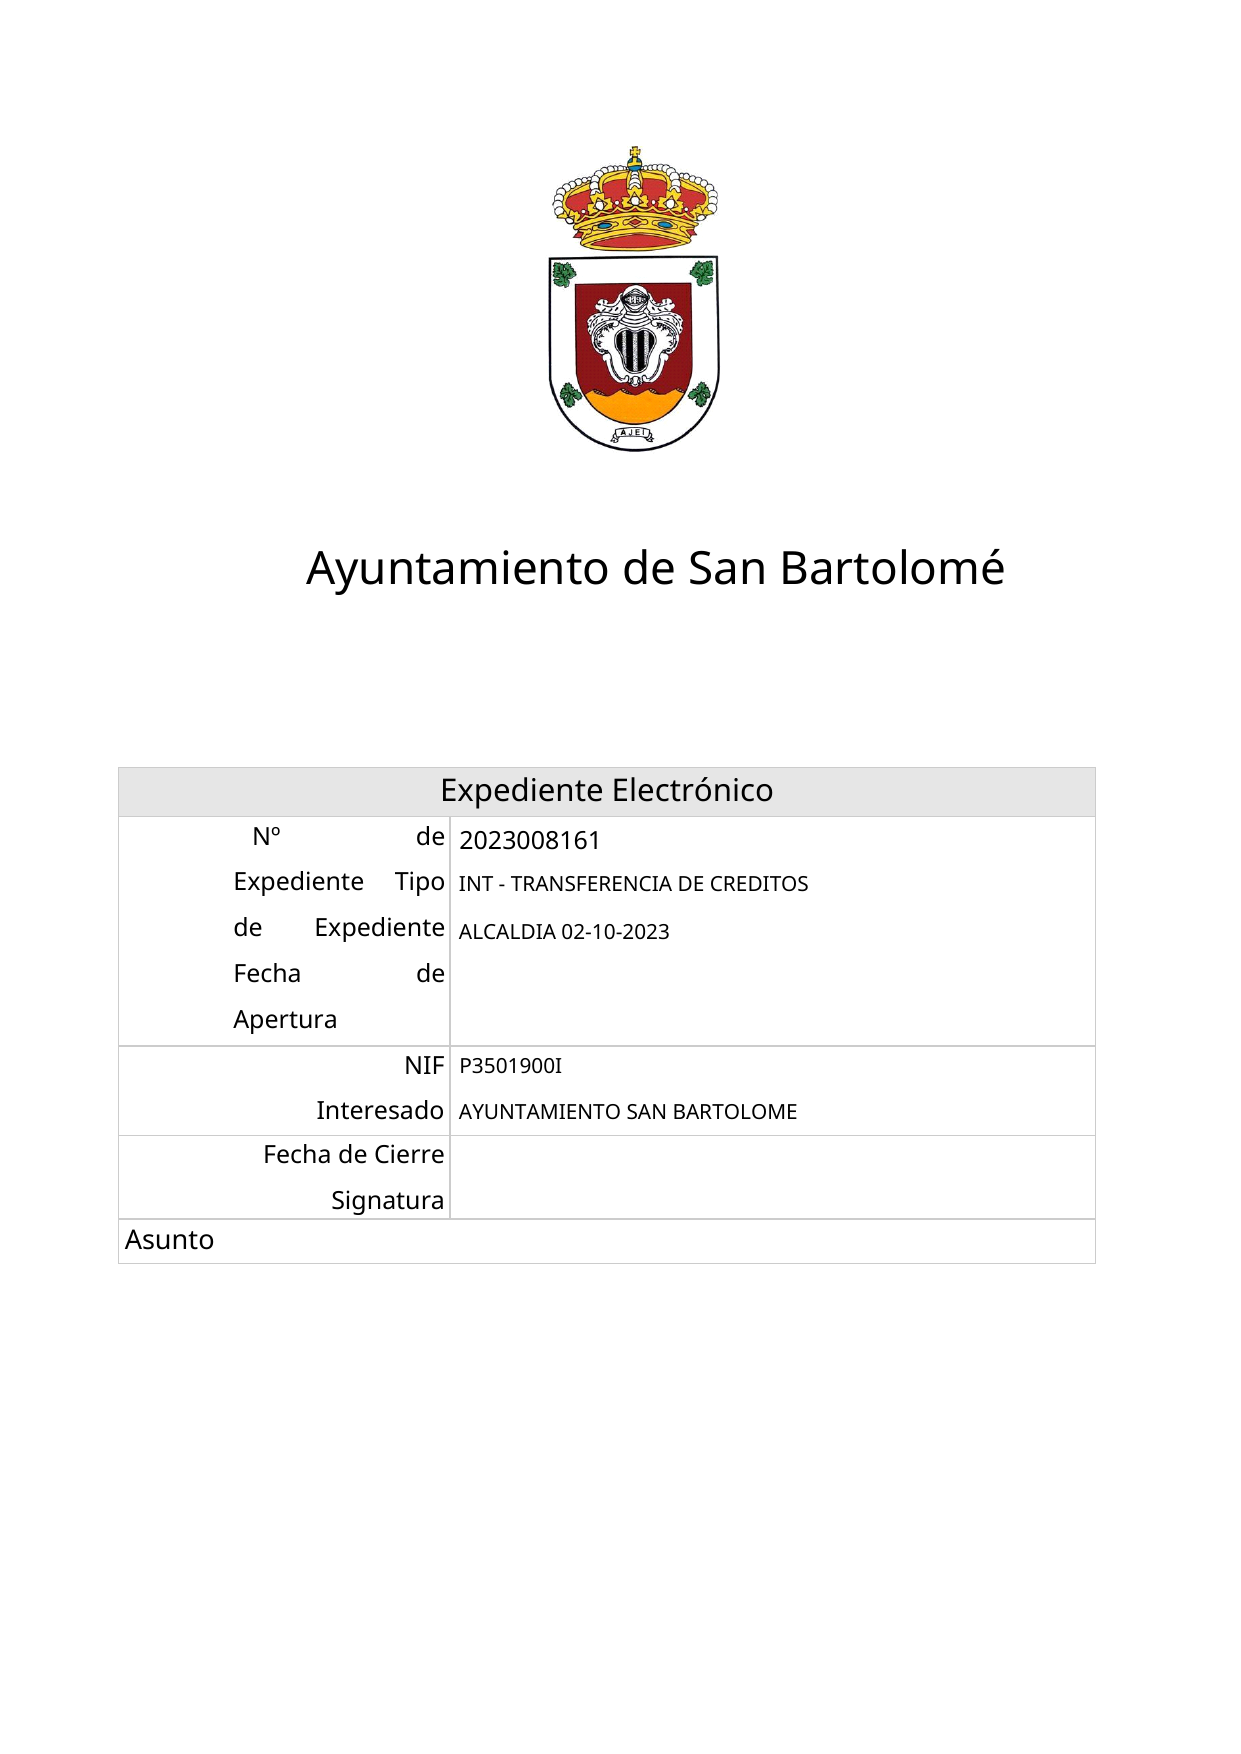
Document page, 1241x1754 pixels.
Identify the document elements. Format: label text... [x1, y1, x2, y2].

table_cell 2023008161 INT - TRANSFERENCIA DE CREDITOS ALCALDIA 02-10-2023 [451, 817, 1095, 1045]
table_cell P3501900I AYUNTAMIENTO SAN BARTOLOME [451, 1047, 1095, 1135]
table_cell Fecha de Cierre Signatura [119, 1136, 449, 1218]
text Ayuntamiento de San Bartolomé [306, 536, 1122, 598]
table_cell Nº de Expediente Tipo de Expediente Fecha de Apertura [119, 817, 449, 1045]
table_cell NIF Interesado [119, 1047, 449, 1135]
table_header Expediente Electrónico [119, 768, 1095, 816]
table_cell Asunto [119, 1220, 1095, 1263]
table_cell [451, 1136, 1095, 1218]
